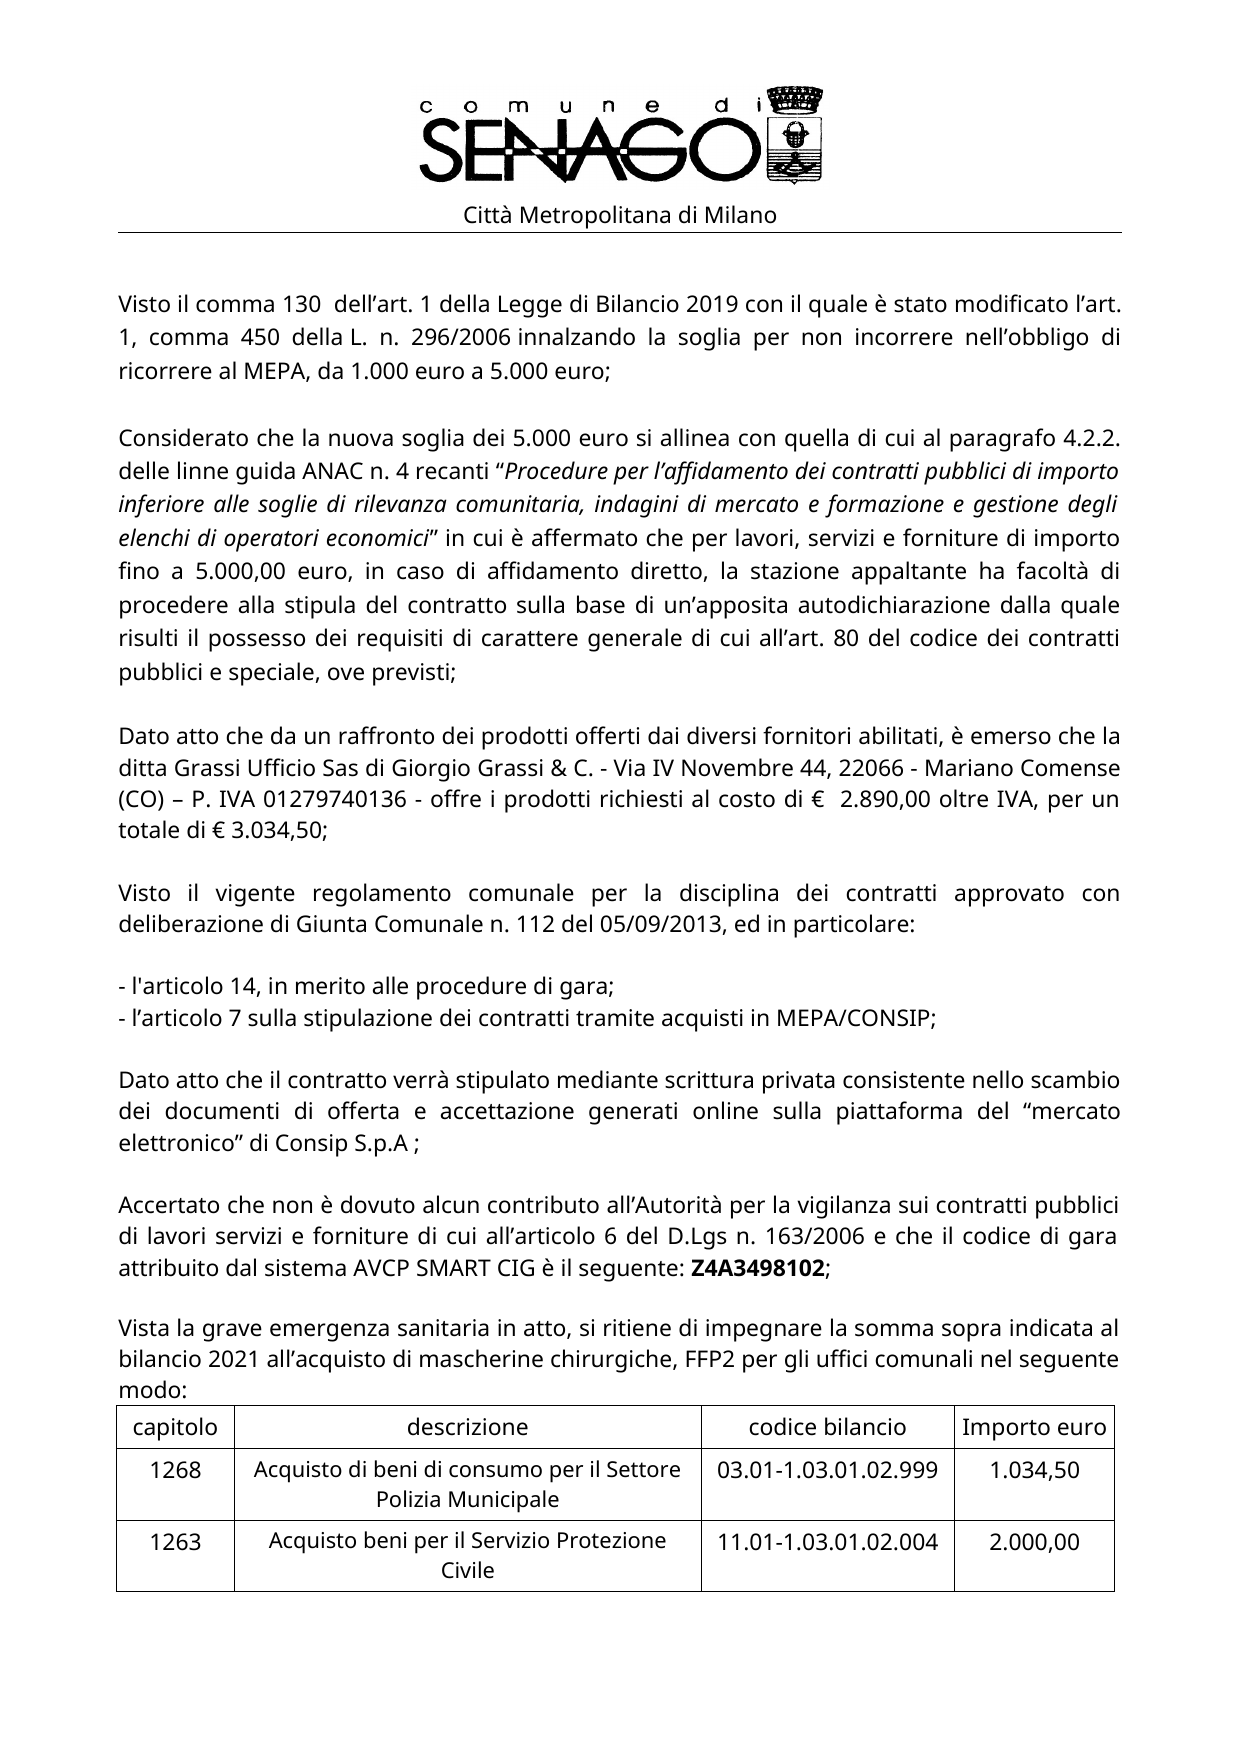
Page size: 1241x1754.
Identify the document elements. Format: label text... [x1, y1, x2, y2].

text Dato atto che il contratto verrà stipulato mediante scrittura privata consistente nello scambio dei documenti di offerta e accettazione generati online sulla piattaforma del “mercato elettronico” di Consip S.p.A ; [118, 1064, 1122, 1158]
table_cell 03.01-1.03.01.02.999 [702, 1449, 954, 1519]
text Visto il vigente regolamento comunale per la disciplina dei contratti approvato con deliberazione di Giunta Comunale n. 112 del 05/09/2013, ed in particolare: [118, 876, 1122, 939]
table_header capitolo [117, 1406, 234, 1448]
text - l'articolo 14, in merito alle procedure di gara; [118, 970, 1122, 1001]
text Accertato che non è dovuto alcun contributo all’Autorità per la vigilanza sui contratti pubblici di lavori servizi e forniture di cui all’articolo 6 del D.Lgs n. 163/2006 e che il codice di gara attribuito dal sistema AVCP SMART CIG è il seguente: Z4A3498102; [118, 1189, 1120, 1283]
table_cell 1263 [117, 1521, 234, 1591]
text Dato atto che da un raffronto dei prodotti offerti dai diversi fornitori abilitati, è emerso che la ditta Grassi Ufficio Sas di Giorgio Grassi & C. - Via IV Novembre 44, 22066 - Mariano Comense (CO) – P. IVA 01279740136 - offre i prodotti richiesti al costo di € 2.890,00 oltre IVA, per un totale di € 3.034,50; [118, 720, 1122, 845]
table_header descrizione [235, 1406, 701, 1448]
text Visto il comma 130 dell’art. 1 della Legge di Bilancio 2019 con il quale è stato modificato l’art. 1, comma 450 della L. n. 296/2006 innalzando la soglia per non incorrere nell’obbligo di ricorrere al MEPA, da 1.000 euro a 5.000 euro; [118, 288, 1122, 386]
table_cell 1.034,50 [955, 1449, 1114, 1519]
table_header [130, 1283, 276, 1312]
picture [411, 84, 830, 190]
table_cell 2.000,00 [955, 1521, 1114, 1591]
table_header codice bilancio [702, 1406, 954, 1448]
text - l’articolo 7 sulla stipulazione dei contratti tramite acquisti in MEPA/CONSIP; [118, 1001, 1122, 1033]
table_cell 1268 [117, 1449, 234, 1519]
text Vista la grave emergenza sanitaria in atto, si ritiene di impegnare la somma sopra indicata al bilancio 2021 all’acquisto di mascherine chirurgiche, FFP2 per gli uffici comunali nel seguente modo: [118, 1312, 1120, 1405]
table_cell Acquisto beni per il Servizio Protezione Civile [235, 1521, 701, 1591]
table_cell Acquisto di beni di consumo per il Settore Polizia Municipale [235, 1449, 701, 1519]
table_cell 11.01-1.03.01.02.004 [702, 1521, 954, 1591]
table_header Importo euro [955, 1406, 1114, 1448]
text Considerato che la nuova soglia dei 5.000 euro si allinea con quella di cui al paragrafo 4.2.2. delle linne guida ANAC n. 4 recanti “Procedure per l’affidamento dei contratti pubblici di importo inferiore alle soglie di rilevanza comunitaria, indagini di mercato e formazione e gestione degli elenchi di operatori economici” in cui è affermato che per lavori, servizi e forniture di importo fino a 5.000,00 euro, in caso di affidamento diretto, la stazione appaltante ha facoltà di procedere alla stipula del contratto sulla base di un’apposita autodichiarazione dalla quale risulti il possesso dei requisiti di carattere generale di cui all’art. 80 del codice dei contratti pubblici e speciale, ove previsti; [118, 421, 1122, 687]
table_header [118, 1283, 129, 1312]
